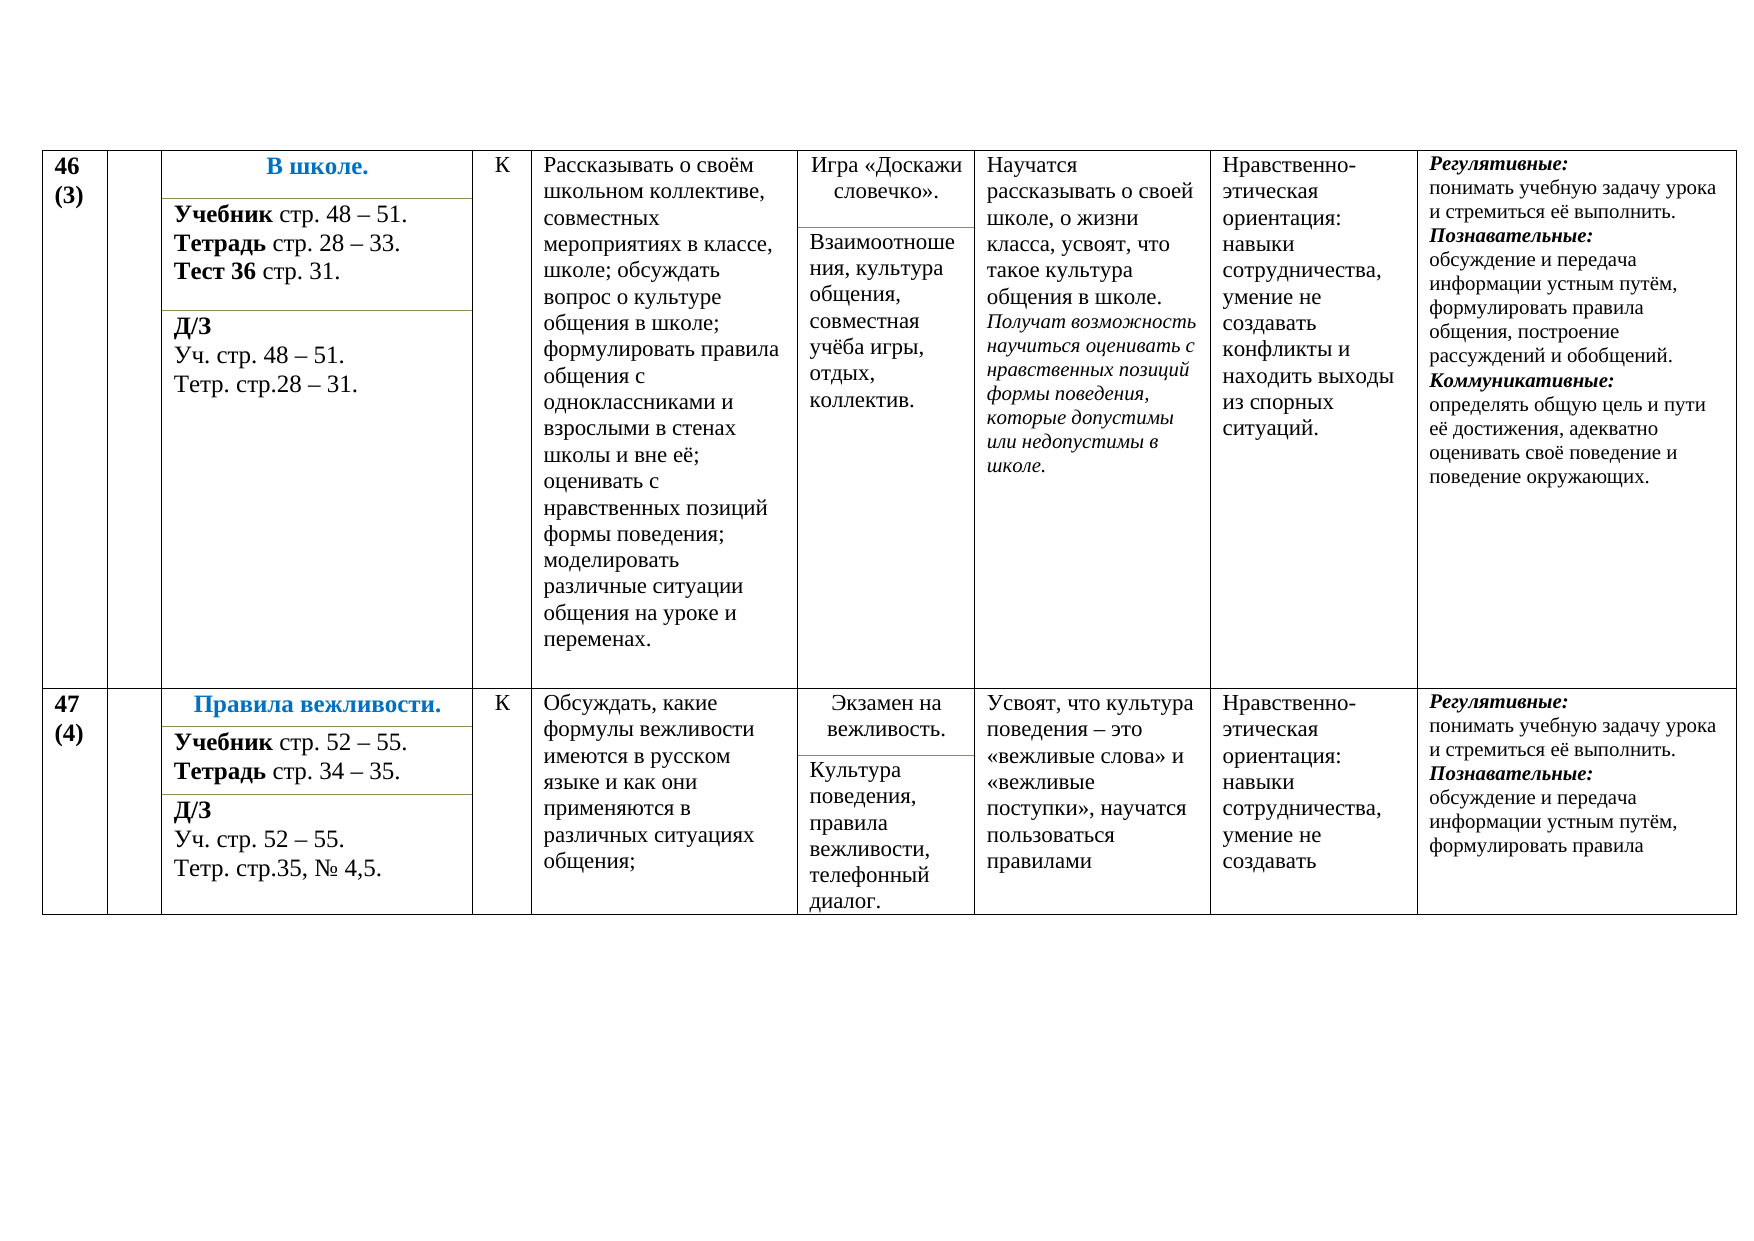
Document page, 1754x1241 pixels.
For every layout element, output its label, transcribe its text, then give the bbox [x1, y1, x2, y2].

table_cell [108, 689, 161, 914]
table_header Регулятивные: понимать учебную задачу урока и стремиться её выполнить. Познавательные: обсуждение и передача информации устным путём, формулировать правила общения, построение рассуждений и обобщений. Коммуникативные: определять общую цель и пути её достижения, адекватно оценивать своё поведение и поведение окружающих. [1418, 151, 1736, 688]
table_cell Правила вежливости. [162, 689, 472, 726]
table_header Научатся рассказывать о своей школе, о жизни класса, усвоят, что такое культура общения в школе. Получат возможность научиться оценивать с нравственных позиций формы поведения, которые допустимы или недопустимы в школе. [975, 151, 1210, 688]
table_cell Д/З Уч. стр. 48 – 51. Тетр. стр.28 – 31. [162, 311, 472, 688]
table_cell 47 (4) [43, 689, 107, 914]
table_header К [473, 151, 531, 688]
table_cell Взаимоотношения, культура общения, совместная учёба игры, отдых, коллектив. [798, 228, 974, 688]
table_header В школе. [162, 151, 472, 198]
table_cell Экзамен на вежливость. [798, 689, 974, 755]
table_header Рассказывать о своём школьном коллективе, совместных мероприятиях в классе, школе; обсуждать вопрос о культуре общения в школе; формулировать правила общения с одноклассниками и взрослыми в стенах школы и вне её; оценивать с нравственных позиций формы поведения; моделировать различные ситуации общения на уроке и переменах. [532, 151, 797, 688]
table_cell Учебник стр. 52 – 55. Тетрадь стр. 34 – 35. [162, 727, 472, 794]
table_cell Усвоят, что культура поведения – это «вежливые слова» и «вежливые поступки», научатся пользоваться правилами [975, 689, 1210, 914]
table_cell Регулятивные: понимать учебную задачу урока и стремиться её выполнить. Познавательные: обсуждение и передача информации устным путём, формулировать правила [1418, 689, 1736, 914]
table_cell Обсуждать, какие формулы вежливости имеются в русском языке и как они применяются в различных ситуациях общения; [532, 689, 797, 914]
table_header Игра «Доскажи словечко». [798, 151, 974, 227]
table_cell К [473, 689, 531, 914]
table_cell Учебник стр. 48 – 51. Тетрадь стр. 28 – 33. Тест 36 стр. 31. [162, 199, 472, 310]
table_cell Культура поведения, правила вежливости, телефонный диалог. [798, 756, 974, 914]
table_header [108, 151, 161, 688]
table_header 46 (3) [43, 151, 107, 688]
table_header Нравственно-этическая ориентация: навыки сотрудничества, умение не создавать конфликты и находить выходы из спорных ситуаций. [1211, 151, 1417, 688]
table_cell Нравственно-этическая ориентация: навыки сотрудничества, умение не создавать [1211, 689, 1417, 914]
table_cell Д/З Уч. стр. 52 – 55. Тетр. стр.35, № 4,5. [162, 795, 472, 914]
